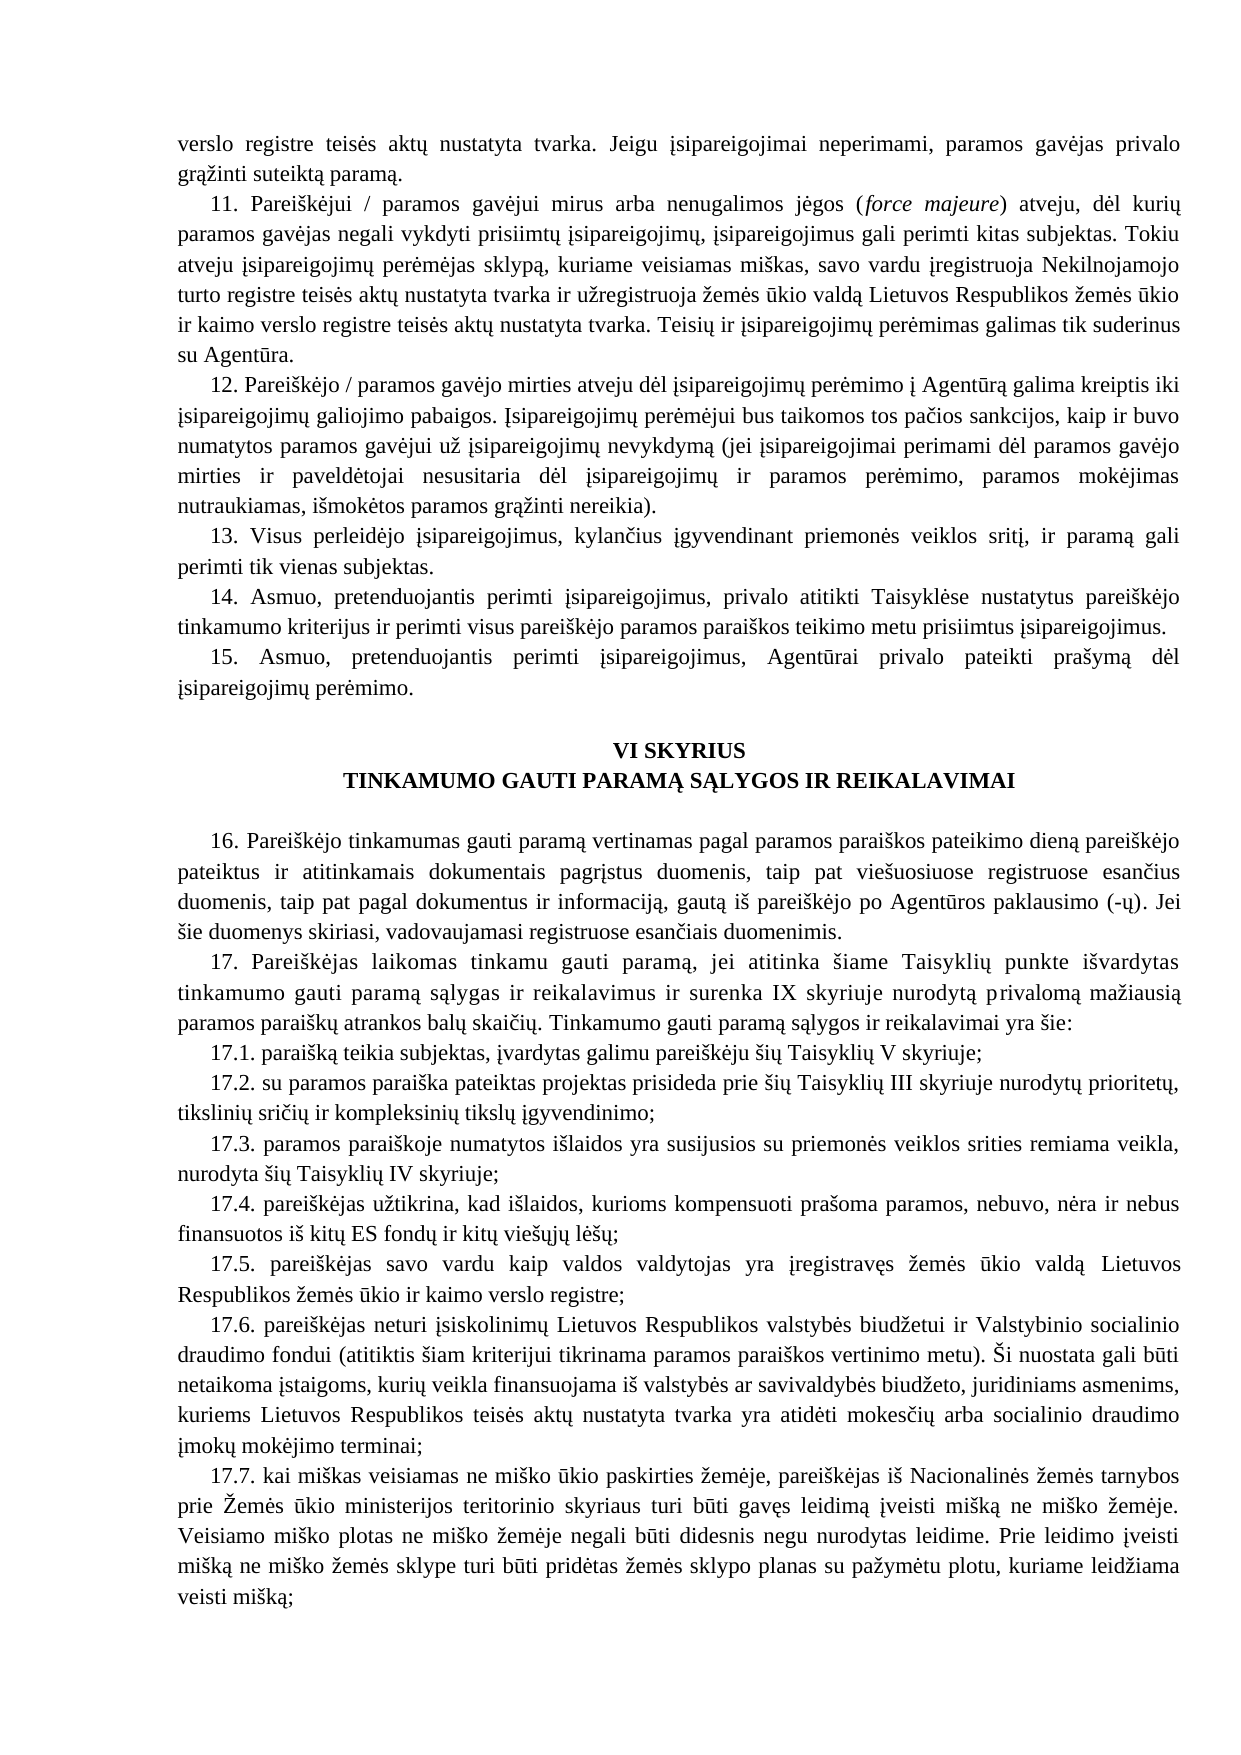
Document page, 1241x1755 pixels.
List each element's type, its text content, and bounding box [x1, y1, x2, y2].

text 14. Asmuo, pretenduojantis perimti įsipareigojimus, privalo atitikti Taisyklėse nustatytus pareiškėjo tinkamumo kriterijus ir perimti visus pareiškėjo paramos paraiškos teikimo metu prisiimtus įsipareigojimus. [177, 583, 1181, 639]
text VI SKYRIUS [177, 737, 1181, 763]
text TINKAMUMO GAUTI PARAMĄ SĄLYGOS IR REIKALAVIMAI [177, 767, 1181, 793]
text verslo registre teisės aktų nustatyta tvarka. Jeigu įsipareigojimai neperimami, paramos gavėjas privalo grąžinti suteiktą paramą. [177, 130, 1181, 186]
text 17. Pareiškėjas laikomas tinkamu gauti paramą, jei atitinka šiame Taisyklių punkte išvardytas tinkamumo gauti paramą sąlygas ir reikalavimus ir surenka IX skyriuje nurodytą privalomą mažiausią paramos paraiškų atrankos balų skaičių. Tinkamumo gauti paramą sąlygos ir reikalavimai yra šie: [177, 948, 1181, 1035]
text 17.7. kai miškas veisiamas ne miško ūkio paskirties žemėje, pareiškėjas iš Nacionalinės žemės tarnybos prie Žemės ūkio ministerijos teritorinio skyriaus turi būti gavęs leidimą įveisti mišką ne miško žemėje. Veisiamo miško plotas ne miško žemėje negali būti didesnis negu nurodytas leidime. Prie leidimo įveisti mišką ne miško žemės sklype turi būti pridėtas žemės sklypo planas su pažymėtu plotu, kuriame leidžiama veisti mišką; [177, 1462, 1181, 1609]
text 17.6. pareiškėjas neturi įsiskolinimų Lietuvos Respublikos valstybės biudžetui ir Valstybinio socialinio draudimo fondui (atitiktis šiam kriterijui tikrinama paramos paraiškos vertinimo metu). Ši nuostata gali būti netaikoma įstaigoms, kurių veikla finansuojama iš valstybės ar savivaldybės biudžeto, juridiniams asmenims, kuriems Lietuvos Respublikos teisės aktų nustatyta tvarka yra atidėti mokesčių arba socialinio draudimo įmokų mokėjimo terminai; [177, 1311, 1181, 1458]
text 13. Visus perleidėjo įsipareigojimus, kylančius įgyvendinant priemonės veiklos sritį, ir paramą gali perimti tik vienas subjektas. [177, 523, 1181, 579]
text 17.3. paramos paraiškoje numatytos išlaidos yra susijusios su priemonės veiklos srities remiama veikla, nurodyta šių Taisyklių IV skyriuje; [177, 1129, 1181, 1186]
text 16. Pareiškėjo tinkamumas gauti paramą vertinamas pagal paramos paraiškos pateikimo dieną pareiškėjo pateiktus ir atitinkamais dokumentais pagrįstus duomenis, taip pat viešuosiuose registruose esančius duomenis, taip pat pagal dokumentus ir informaciją, gautą iš pareiškėjo po Agentūros paklausimo (-ų). Jei šie duomenys skiriasi, vadovaujamasi registruose esančiais duomenimis. [177, 827, 1181, 944]
text 17.2. su paramos paraiška pateiktas projektas prisideda prie šių Taisyklių III skyriuje nurodytų prioritetų, tikslinių sričių ir kompleksinių tikslų įgyvendinimo; [177, 1069, 1181, 1126]
text 15. Asmuo, pretenduojantis perimti įsipareigojimus, Agentūrai privalo pateikti prašymą dėl įsipareigojimų perėmimo. [177, 643, 1181, 700]
text 11. Pareiškėjui / paramos gavėjui mirus arba nenugalimos jėgos (force majeure) atveju, dėl kurių paramos gavėjas negali vykdyti prisiimtų įsipareigojimų, įsipareigojimus gali perimti kitas subjektas. Tokiu atveju įsipareigojimų perėmėjas sklypą, kuriame veisiamas miškas, savo vardu įregistruoja Nekilnojamojo turto registre teisės aktų nustatyta tvarka ir užregistruoja žemės ūkio valdą Lietuvos Respublikos žemės ūkio ir kaimo verslo registre teisės aktų nustatyta tvarka. Teisių ir įsipareigojimų perėmimas galimas tik suderinus su Agentūra. [177, 190, 1181, 368]
text 17.1. paraišką teikia subjektas, įvardytas galimu pareiškėju šių Taisyklių V skyriuje; [177, 1039, 1181, 1065]
text 17.5. pareiškėjas savo vardu kaip valdos valdytojas yra įregistravęs žemės ūkio valdą Lietuvos Respublikos žemės ūkio ir kaimo verslo registre; [177, 1250, 1181, 1307]
text 12. Pareiškėjo / paramos gavėjo mirties atveju dėl įsipareigojimų perėmimo į Agentūrą galima kreiptis iki įsipareigojimų galiojimo pabaigos. Įsipareigojimų perėmėjui bus taikomos tos pačios sankcijos, kaip ir buvo numatytos paramos gavėjui už įsipareigojimų nevykdymą (jei įsipareigojimai perimami dėl paramos gavėjo mirties ir paveldėtojai nesusitaria dėl įsipareigojimų ir paramos perėmimo, paramos mokėjimas nutraukiamas, išmokėtos paramos grąžinti nereikia). [177, 372, 1181, 519]
text 17.4. pareiškėjas užtikrina, kad išlaidos, kurioms kompensuoti prašoma paramos, nebuvo, nėra ir nebus finansuotos iš kitų ES fondų ir kitų viešųjų lėšų; [177, 1190, 1181, 1247]
